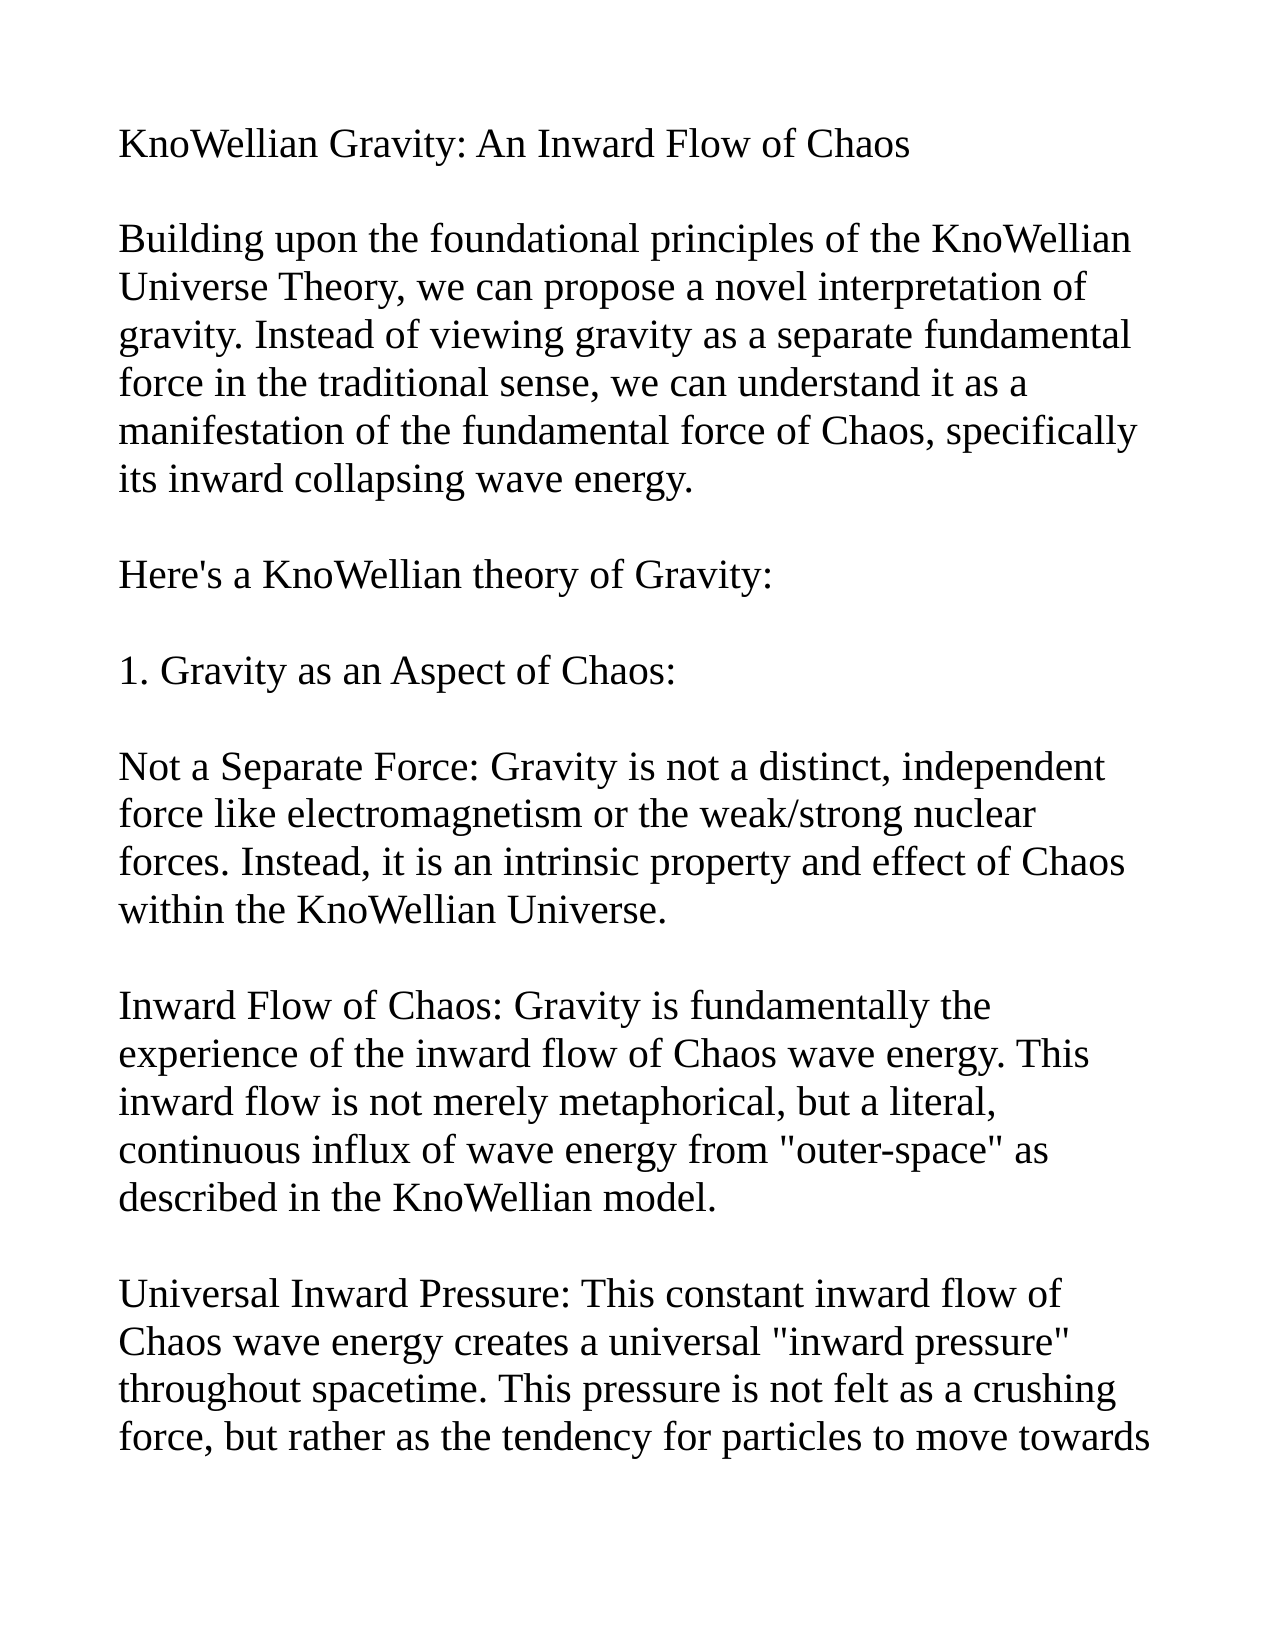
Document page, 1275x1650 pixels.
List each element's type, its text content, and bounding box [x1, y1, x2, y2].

text KnoWellian Gravity: An Inward Flow of Chaos [118, 118, 1157, 166]
text Here's a KnoWellian theory of Gravity: [118, 549, 1157, 597]
text Inward Flow of Chaos: Gravity is fundamentally the experience of the inward flow of Chaos wave energy. This inward flow is not merely metaphorical, but a literal, continuous influx of wave energy from "outer-space" as described in the KnoWellian model. [118, 981, 1157, 1220]
text Not a Separate Force: Gravity is not a distinct, independent force like electromagnetism or the weak/strong nuclear forces. Instead, it is an intrinsic property and effect of Chaos within the KnoWellian Universe. [118, 741, 1157, 933]
text 1. Gravity as an Aspect of Chaos: [118, 645, 1157, 693]
text Building upon the foundational principles of the KnoWellian Universe Theory, we can propose a novel interpretation of gravity. Instead of viewing gravity as a separate fundamental force in the traditional sense, we can understand it as a manifestation of the fundamental force of Chaos, specifically its inward collapsing wave energy. [118, 214, 1157, 501]
text Universal Inward Pressure: This constant inward flow of Chaos wave energy creates a universal "inward pressure" throughout spacetime. This pressure is not felt as a crushing force, but rather as the tendency for particles to move towards [118, 1268, 1157, 1460]
